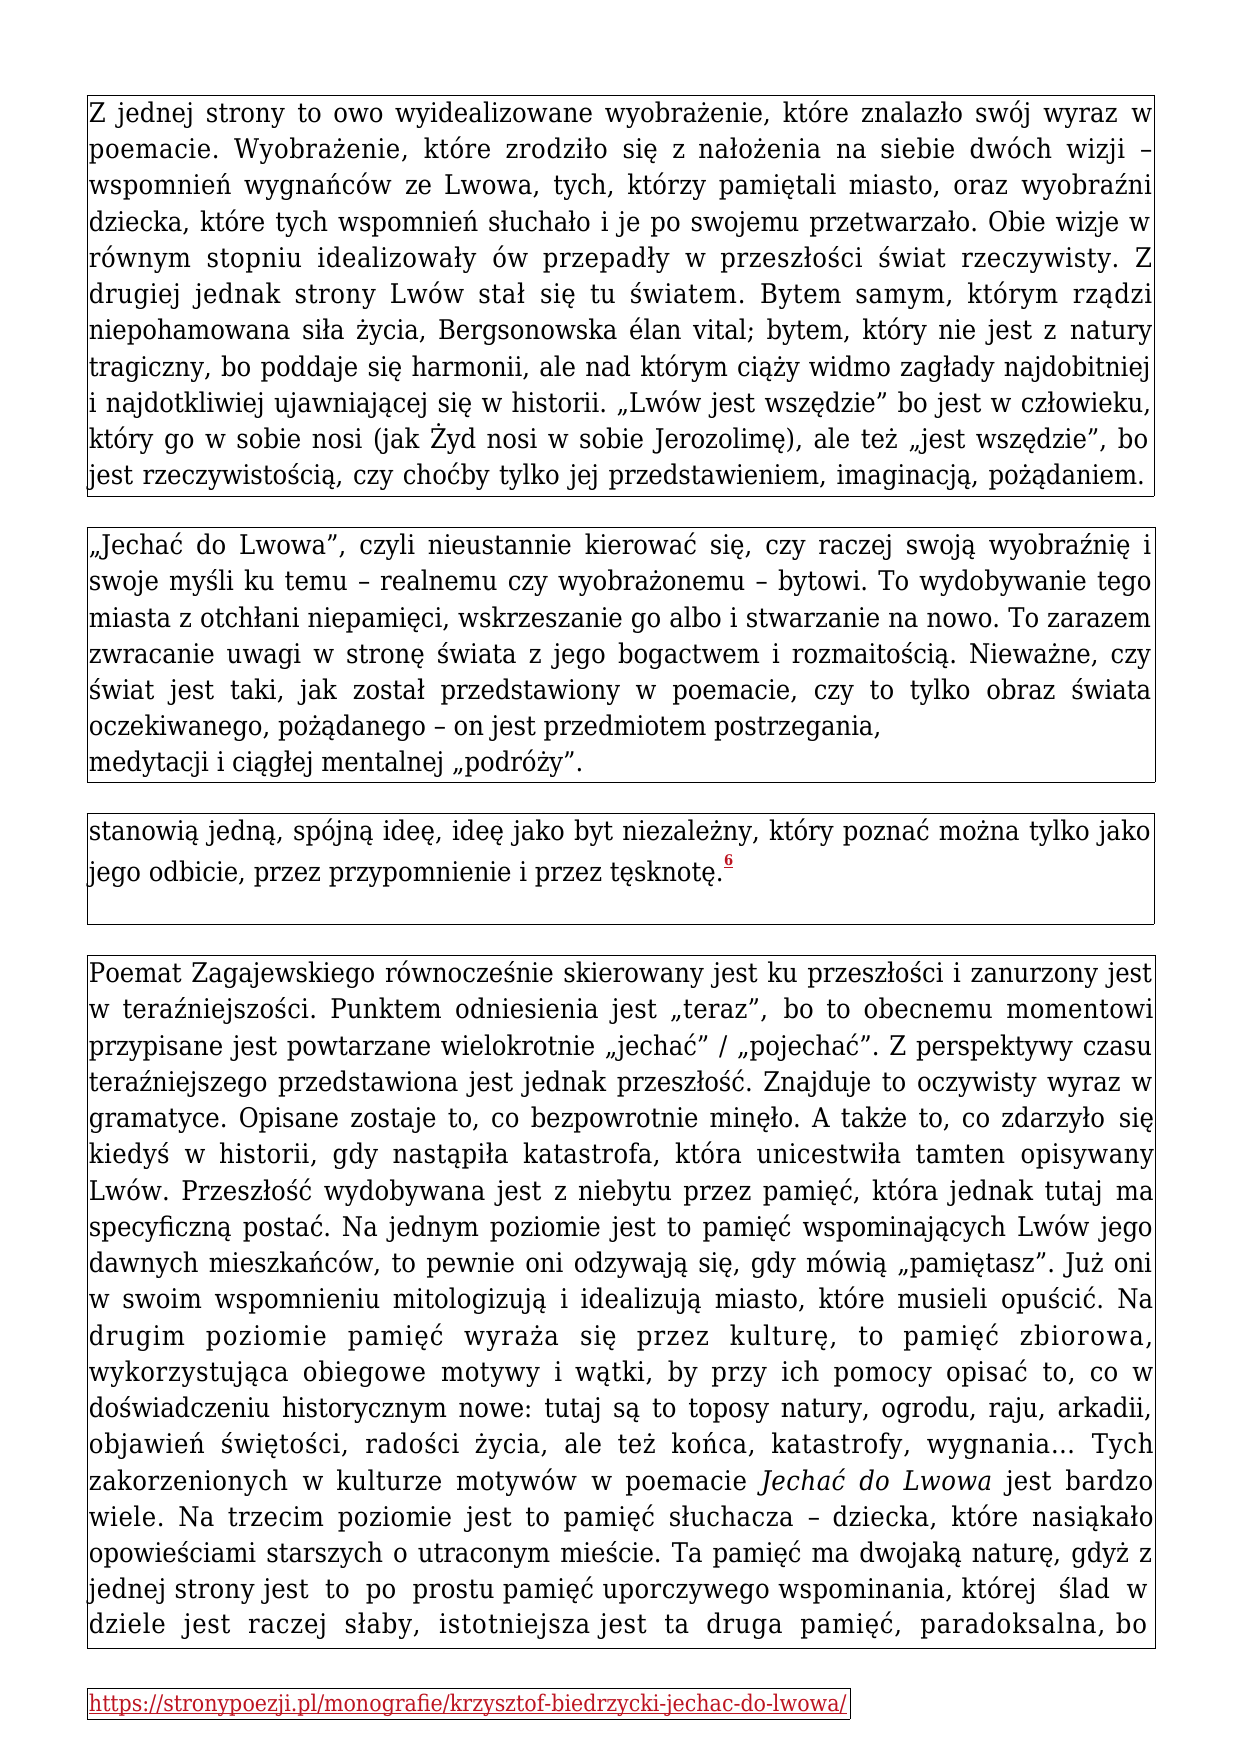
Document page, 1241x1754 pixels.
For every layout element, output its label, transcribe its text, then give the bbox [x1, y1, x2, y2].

text https://stronypoezji.pl/monografie/krzysztof-biedrzycki-jechac-do-lwowa/ [89, 1690, 850, 1717]
text Z jednej strony to owo wyidealizowane wyobrażenie, które znalazło swój wyraz w poemacie. Wyobrażenie, które zrodziło się z nałożenia na siebie dwóch wizji – wspomnień wygnańców ze Lwowa, tych, którzy pamiętali miasto, oraz wyobraźni dziecka, które tych wspomnień słuchało i je po swojemu przetwarzało. Obie wizje w równym stopniu idealizowały ów przepadły w przeszłości świat rzeczywisty. Z drugiej jednak strony Lwów stał się tu światem. Bytem samym, którym rządzi niepohamowana siła życia, Bergsonowska élan vital; bytem, który nie jest z natury tragiczny, bo poddaje się harmonii, ale nad którym ciąży widmo zagłady najdobitniej i najdotkliwiej ujawniającej się w historii. „Lwów jest wszędzie” bo jest w człowieku, który go w sobie nosi (jak Żyd nosi w sobie Jerozolimę), ale też „jest wszędzie”, bo [89, 97, 1152, 455]
text Poemat Zagajewskiego równocześnie skierowany jest ku przeszłości i zanurzony jest w teraźniejszości. Punktem odniesienia jest „teraz”, bo to obecnemu momentowi przypisane jest powtarzane wielokrotnie „jechać” / „pojechać”. Z perspektywy czasu teraźniejszego przedstawiona jest jednak przeszłość. Znajduje to oczywisty wyraz w gramatyce. Opisane zostaje to, co bezpowrotnie minęło. A także to, co zdarzyło się kiedyś w historii, gdy nastąpiła katastrofa, która unicestwiła tamten opisywany Lwów. Przeszłość wydobywana jest z niebytu przez pamięć, która jednak tutaj ma specyficzną postać. Na jednym poziomie jest to pamięć wspominających Lwów jego dawnych mieszkańców, to pewnie oni odzywają się, gdy mówią „pamiętasz”. Już oni w swoim wspomnieniu mitologizują i idealizują miasto, które musieli opuścić. Na drugim poziomie pamięć wyraża się przez kulturę, to pamięć zbiorowa, wykorzystująca obiegowe motywy i wątki, by przy ich pomocy opisać to, co w doświadczeniu historycznym nowe: tutaj są to toposy natury, ogrodu, raju, arkadii, objawień świętości, radości życia, ale też końca, katastrofy, wygnania… Tych zakorzenionych w kulturze motywów w poemacie Jechać do Lwowa jest bardzo wiele. Na trzecim poziomie jest to pamięć słuchacza – dziecka, które nasiąkało opowieściami starszych o utraconym mieście. Ta pamięć ma dwojaką naturę, gdyż z jednej strony jest to po prostu pamięć uporczywego wspominania, której ślad w [89, 957, 1154, 1605]
text dziele jest raczej słaby, istotniejsza jest ta druga pamięć, paradoksalna, bo [89, 1610, 1155, 1640]
text jest rzeczywistością, czy choćby tylko jej przedstawieniem, imaginacją, pożądaniem. [89, 460, 1154, 490]
text „Jechać do Lwowa”, czyli nieustannie kierować się, czy raczej swoją wyobraźnię i swoje myśli ku temu – realnemu czy wyobrażonemu – bytowi. To wydobywanie tego miasta z otchłani niepamięci, wskrzeszanie go albo i stwarzanie na nowo. To zarazem zwracanie uwagi w stronę świata z jego bogactwem i rozmaitością. Nieważne, czy świat jest taki, jak został przedstawiony w poemacie, czy to tylko obraz świata oczekiwanego, pożądanego – on jest przedmiotem postrzegania, [89, 529, 1153, 742]
text medytacji i ciągłej mentalnej „podróży”. [89, 747, 1155, 778]
text Oba sposoby istnienia Lwowa są ze sobą stopione. Nie da się ich rozdzielić. Razem stanowią jedną, spójną ideę, ideę jako byt niezależny, który poznać można tylko jako jego odbicie, przez przypomnienie i przez tęsknotę.6 [89, 816, 1152, 923]
